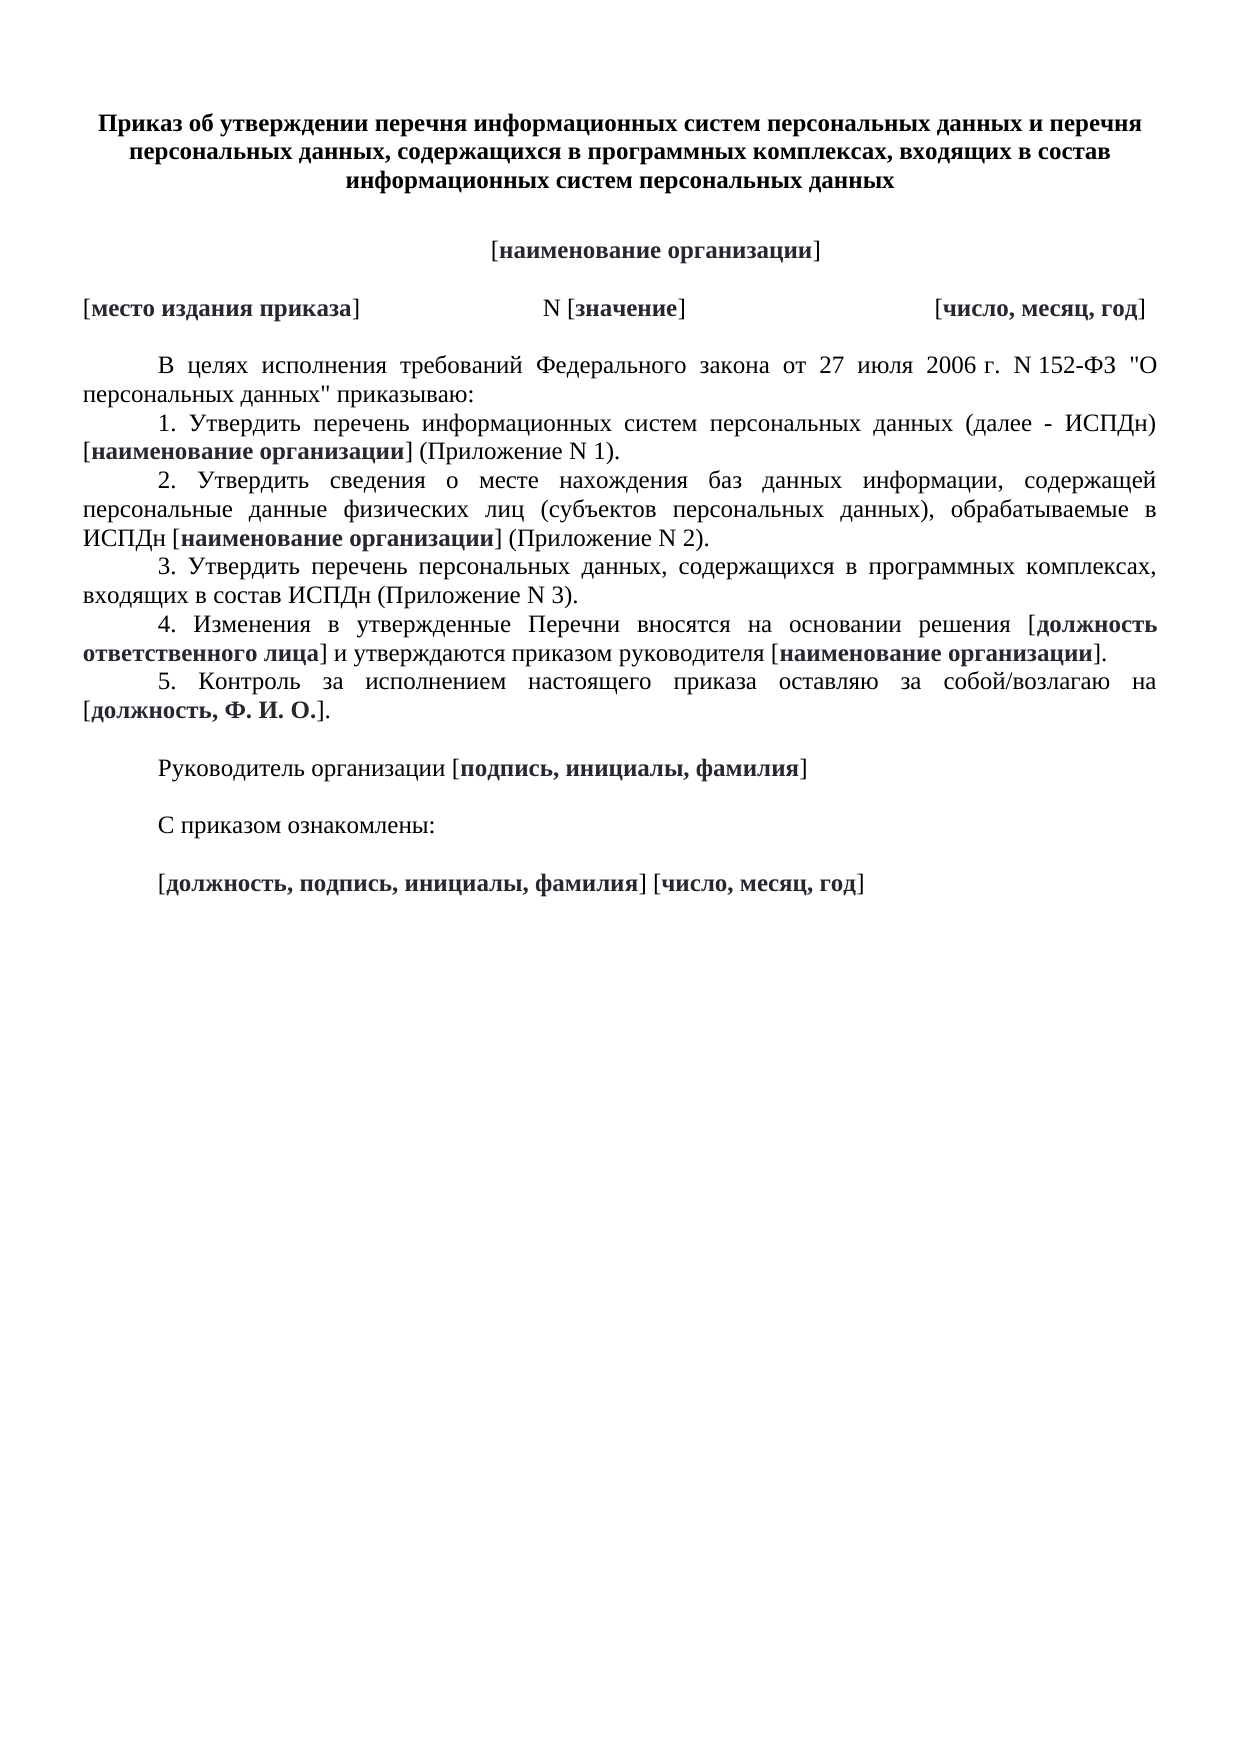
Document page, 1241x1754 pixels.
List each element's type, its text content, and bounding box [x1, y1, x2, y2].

text В целях исполнения требований Федерального закона от 27 июля 2006 г. N 152-ФЗ "О персональных данных" приказываю: [83, 350, 1157, 408]
text 4. Изменения в утвержденные Перечни вносятся на основании решения [должность ответственного лица] и утверждаются приказом руководителя [наименование организации]. [83, 609, 1157, 666]
text 3. Утвердить перечень персональных данных, содержащихся в программных комплексах, входящих в состав ИСПДн (Приложение N 3). [83, 551, 1157, 609]
text С приказом ознакомлены: [83, 810, 1157, 839]
text 1. Утвердить перечень информационных систем персональных данных (далее - ИСПДн) [наименование организации] (Приложение N 1). [83, 408, 1157, 465]
table_header [место издания приказа] [83, 293, 437, 321]
subtitle Приказ об утверждении перечня информационных систем персональных данных и перечня персональных данных, содержащихся в программных комплексах, входящих в состав информационных систем персональных данных [83, 108, 1157, 194]
text 5. Контроль за исполнением настоящего приказа оставляю за собой/возлагаю на [должность, Ф. И. О.]. [83, 666, 1157, 724]
table_header [число, месяц, год] [791, 293, 1146, 321]
text [наименование организации] [83, 235, 1157, 264]
text [должность, подпись, инициалы, фамилия] [число, месяц, год] [83, 868, 1157, 896]
text 2. Утвердить сведения о месте нахождения баз данных информации, содержащей персональные данные физических лиц (субъектов персональных данных), обрабатываемые в ИСПДн [наименование организации] (Приложение N 2). [83, 465, 1157, 551]
table_header N [значение] [437, 293, 791, 321]
text Руководитель организации [подпись, инициалы, фамилия] [83, 753, 1157, 781]
